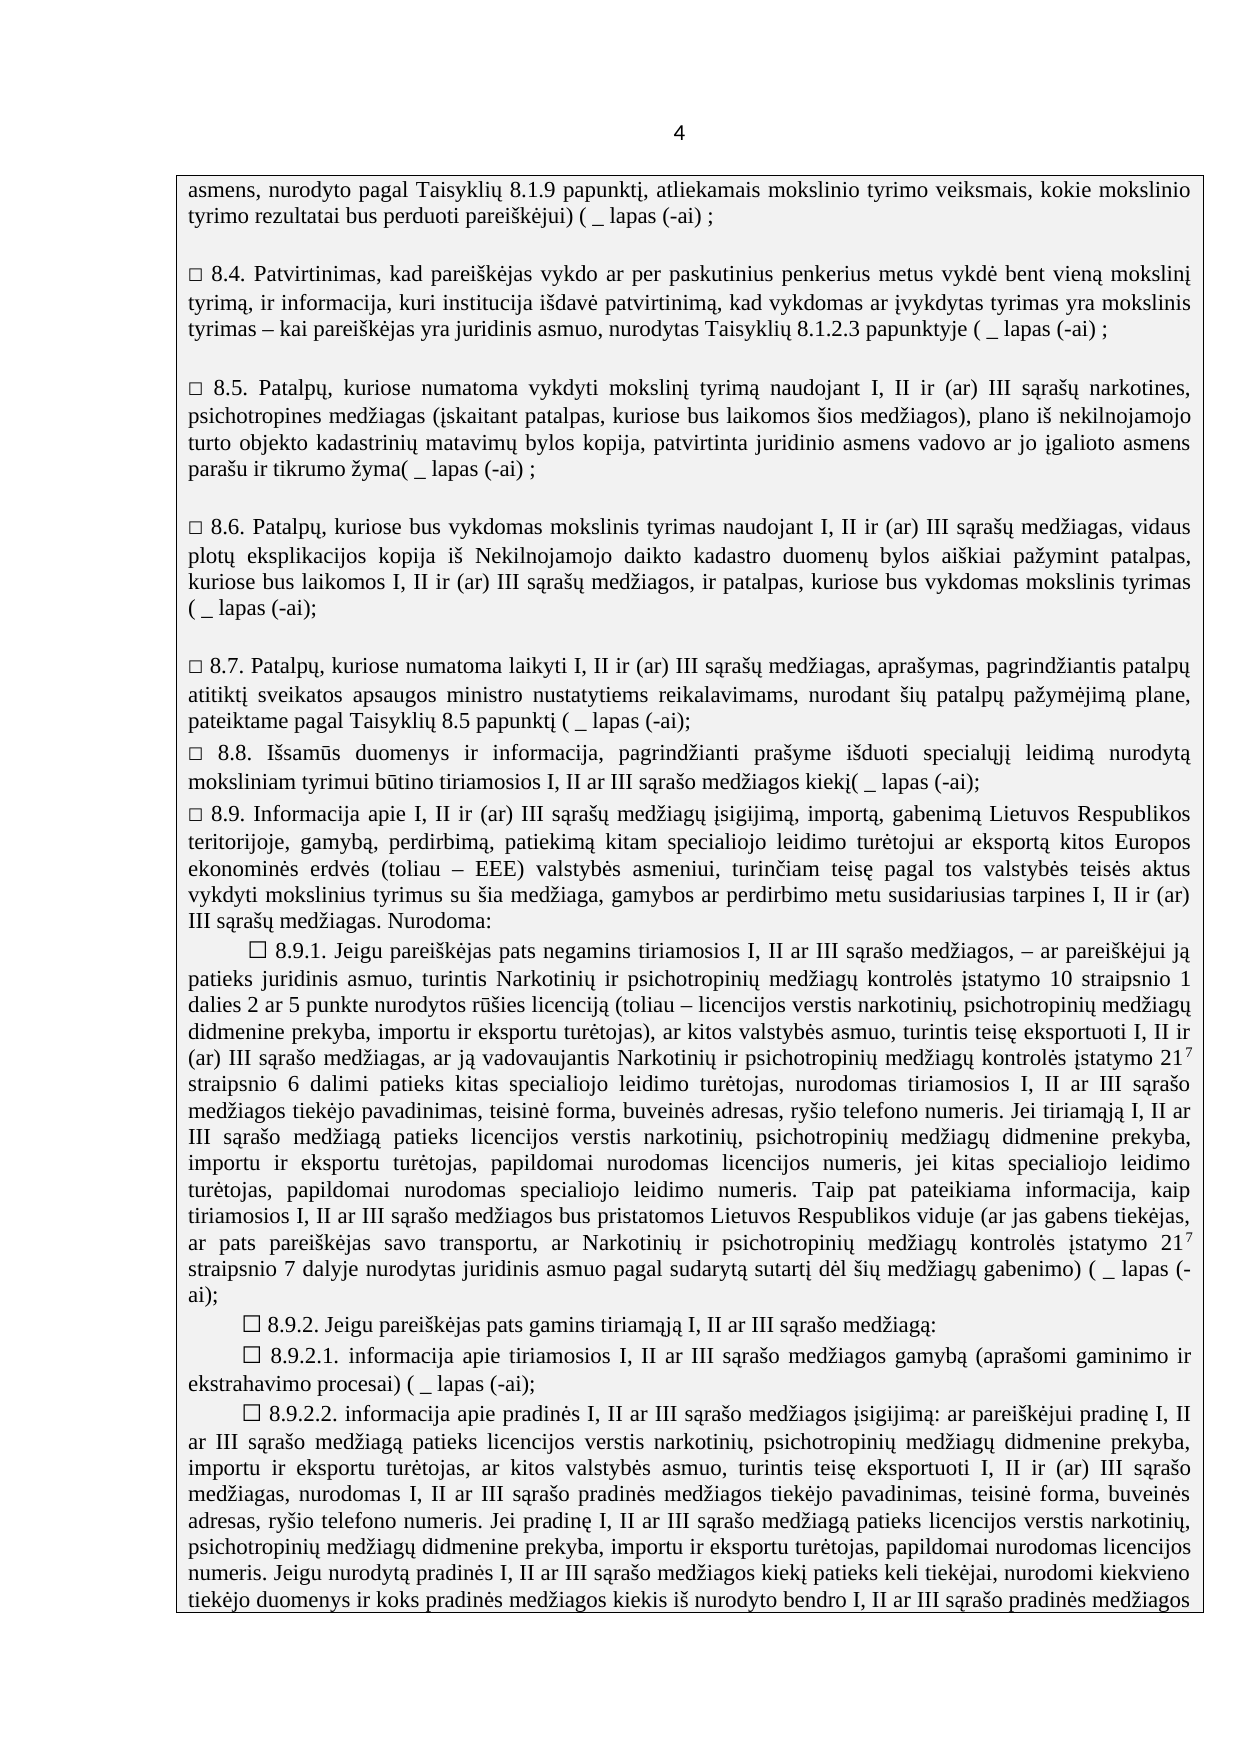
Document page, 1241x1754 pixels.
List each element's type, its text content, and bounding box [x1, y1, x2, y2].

table_cell asmens, nurodyto pagal Taisyklių 8.1.9 papunktį, atliekamais mokslinio tyrimo veiksmais, kokie mokslinio tyrimo rezultatai bus perduoti pareiškėjui) ( _ lapas (-ai) ; ☐ 8.4. Patvirtinimas, kad pareiškėjas vykdo ar per paskutinius penkerius metus vykdė bent vieną mokslinį tyrimą, ir informacija, kuri institucija išdavė patvirtinimą, kad vykdomas ar įvykdytas tyrimas yra mokslinis tyrimas – kai pareiškėjas yra juridinis asmuo, nurodytas Taisyklių 8.1.2.3 papunktyje ( _ lapas (-ai) ; ☐ 8.5. Patalpų, kuriose numatoma vykdyti mokslinį tyrimą naudojant I, II ir (ar) III sąrašų narkotines, psichotropines medžiagas (įskaitant patalpas, kuriose bus laikomos šios medžiagos), plano iš nekilnojamojo turto objekto kadastrinių matavimų bylos kopija, patvirtinta juridinio asmens vadovo ar jo įgalioto asmens parašu ir tikrumo žyma( _ lapas (-ai) ; ☐ 8.6. Patalpų, kuriose bus vykdomas mokslinis tyrimas naudojant I, II ir (ar) III sąrašų medžiagas, vidaus plotų eksplikacijos kopija iš Nekilnojamojo daikto kadastro duomenų bylos aiškiai pažymint patalpas, kuriose bus laikomos I, II ir (ar) III sąrašų medžiagos, ir patalpas, kuriose bus vykdomas mokslinis tyrimas ( _ lapas (-ai); ☐ 8.7. Patalpų, kuriose numatoma laikyti I, II ir (ar) III sąrašų medžiagas, aprašymas, pagrindžiantis patalpų atitiktį sveikatos apsaugos ministro nustatytiems reikalavimams, nurodant šių patalpų pažymėjimą plane, pateiktame pagal Taisyklių 8.5 papunktį ( _ lapas (-ai); ☐ 8.8. Išsamūs duomenys ir informacija, pagrindžianti prašyme išduoti specialųjį leidimą nurodytą moksliniam tyrimui būtino tiriamosios I, II ar III sąrašo medžiagos kiekį( _ lapas (-ai); ☐ 8.9. Informacija apie I, II ir (ar) III sąrašų medžiagų įsigijimą, importą, gabenimą Lietuvos Respublikos teritorijoje, gamybą, perdirbimą, patiekimą kitam specialiojo leidimo turėtojui ar eksportą kitos Europos ekonominės erdvės (toliau – EEE) valstybės asmeniui, turinčiam teisę pagal tos valstybės teisės aktus vykdyti mokslinius tyrimus su šia medžiaga, gamybos ar perdirbimo metu susidariusias tarpines I, II ir (ar) III sąrašų medžiagas. Nurodoma: ☐ 8.9.1. Jeigu pareiškėjas pats negamins tiriamosios I, II ar III sąrašo medžiagos, – ar pareiškėjui ją patieks juridinis asmuo, turintis Narkotinių ir psichotropinių medžiagų kontrolės įstatymo 10 straipsnio 1 dalies 2 ar 5 punkte nurodytos rūšies licenciją (toliau – licencijos verstis narkotinių, psichotropinių medžiagų didmenine prekyba, importu ir eksportu turėtojas), ar kitos valstybės asmuo, turintis teisę eksportuoti I, II ir (ar) III sąrašo medžiagas, ar ją vadovaujantis Narkotinių ir psichotropinių medžiagų kontrolės įstatymo 217 straipsnio 6 dalimi patieks kitas specialiojo leidimo turėtojas, nurodomas tiriamosios I, II ar III sąrašo medžiagos tiekėjo pavadinimas, teisinė forma, buveinės adresas, ryšio telefono numeris. Jei tiriamąją I, II ar III sąrašo medžiagą patieks licencijos verstis narkotinių, psichotropinių medžiagų didmenine prekyba, importu ir eksportu turėtojas, papildomai nurodomas licencijos numeris, jei kitas specialiojo leidimo turėtojas, papildomai nurodomas specialiojo leidimo numeris. Taip pat pateikiama informacija, kaip tiriamosios I, II ar III sąrašo medžiagos bus pristatomos Lietuvos Respublikos viduje (ar jas gabens tiekėjas, ar pats pareiškėjas savo transportu, ar Narkotinių ir psichotropinių medžiagų kontrolės įstatymo 217 straipsnio 7 dalyje nurodytas juridinis asmuo pagal sudarytą sutartį dėl šių medžiagų gabenimo) ( _ lapas (-ai); ☐ 8.9.2. Jeigu pareiškėjas pats gamins tiriamąją I, II ar III sąrašo medžiagą: ☐ 8.9.2.1. informacija apie tiriamosios I, II ar III sąrašo medžiagos gamybą (aprašomi gaminimo ir ekstrahavimo procesai) ( _ lapas (-ai); ☐ 8.9.2.2. informacija apie pradinės I, II ar III sąrašo medžiagos įsigijimą: ar pareiškėjui pradinę I, II ar III sąrašo medžiagą patieks licencijos verstis narkotinių, psichotropinių medžiagų didmenine prekyba, importu ir eksportu turėtojas, ar kitos valstybės asmuo, turintis teisę eksportuoti I, II ir (ar) III sąrašo medžiagas, nurodomas I, II ar III sąrašo pradinės medžiagos tiekėjo pavadinimas, teisinė forma, buveinės adresas, ryšio telefono numeris. Jei pradinę I, II ar III sąrašo medžiagą patieks licencijos verstis narkotinių, psichotropinių medžiagų didmenine prekyba, importu ir eksportu turėtojas, papildomai nurodomas licencijos numeris. Jeigu nurodytą pradinės I, II ar III sąrašo medžiagos kiekį patieks keli tiekėjai, nurodomi kiekvieno tiekėjo duomenys ir koks pradinės medžiagos kiekis iš nurodyto bendro I, II ar III sąrašo pradinės medžiagos [177, 176, 1203, 1612]
